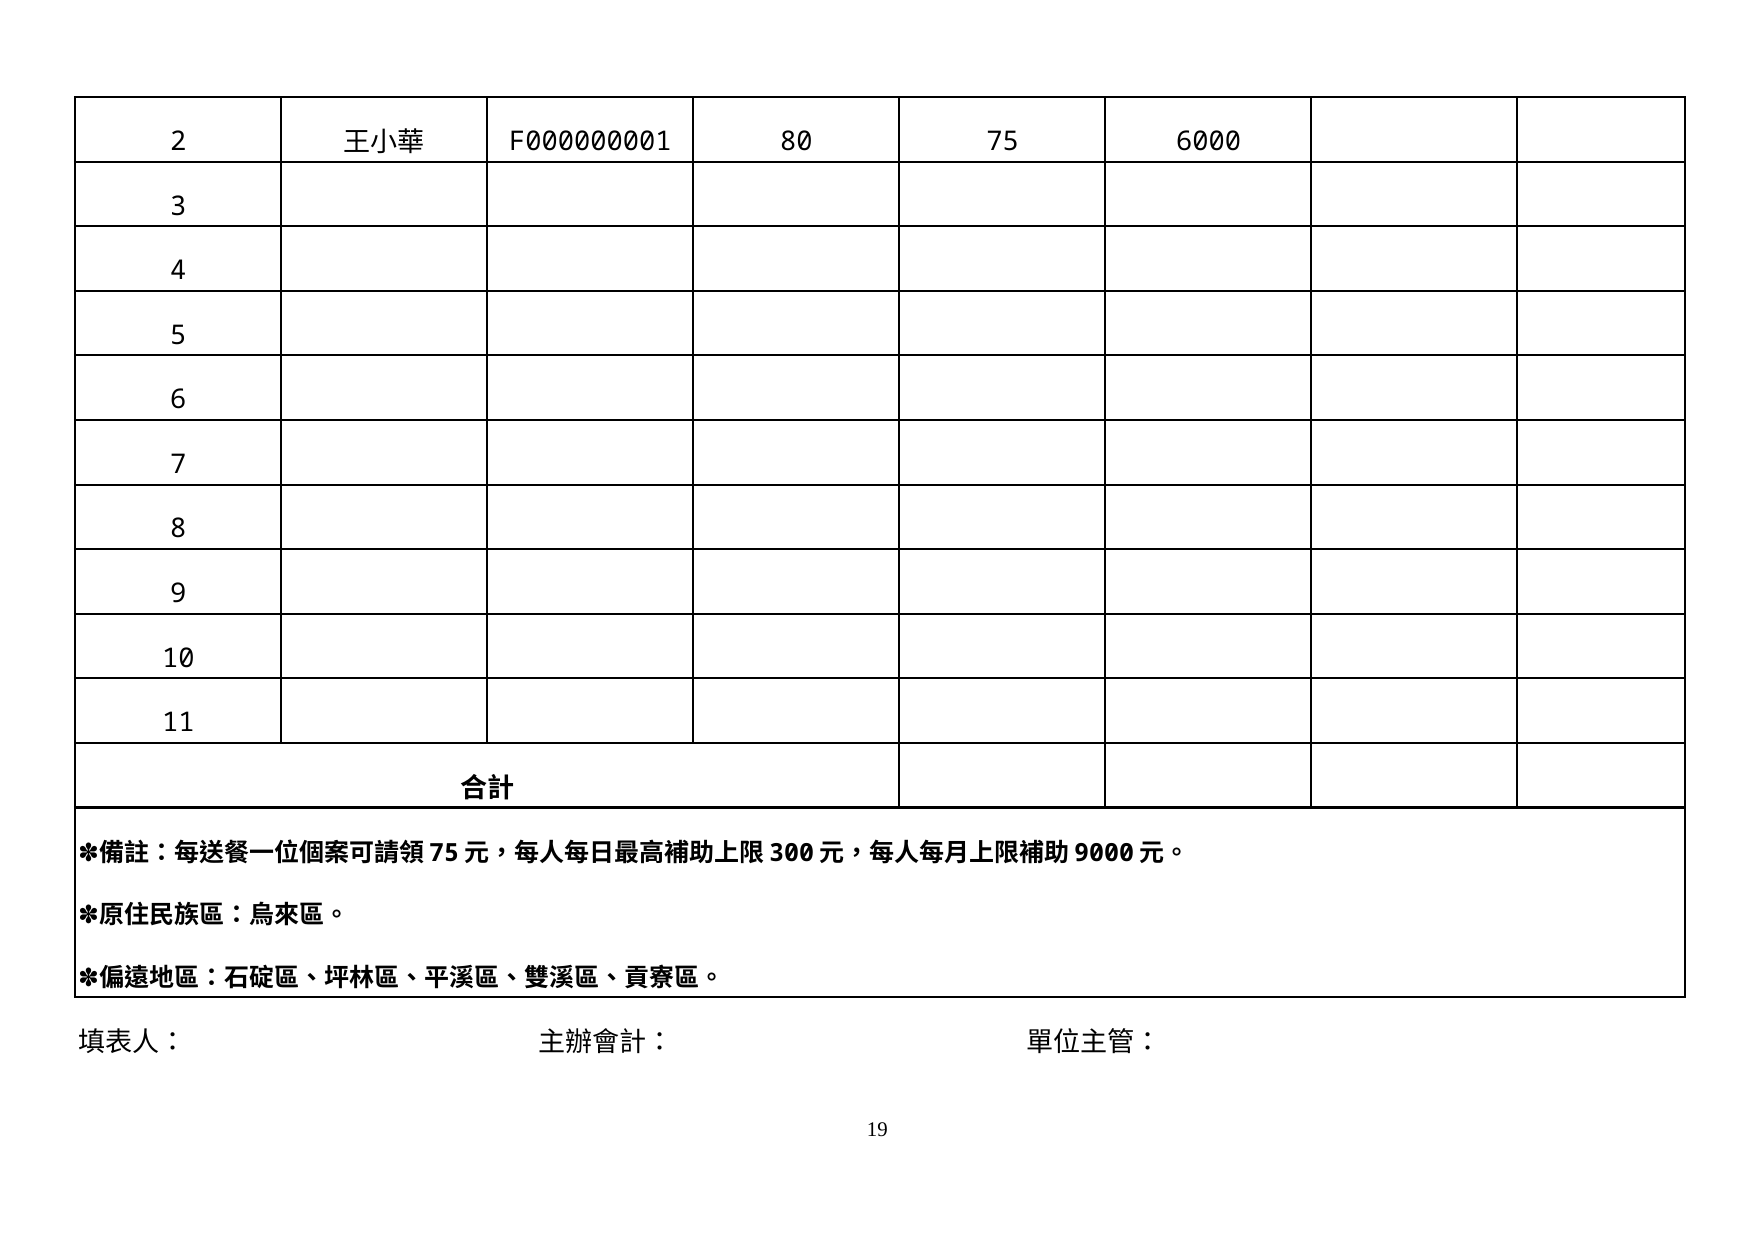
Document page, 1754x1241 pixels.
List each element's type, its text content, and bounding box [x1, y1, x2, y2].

table_cell [282, 486, 486, 548]
table_cell F000000001 [488, 98, 692, 161]
table_cell [900, 163, 1104, 225]
table_cell [1518, 98, 1684, 161]
table_cell [1106, 615, 1310, 677]
table_cell [488, 421, 692, 483]
table_cell 7 [76, 421, 280, 483]
table_cell [1106, 163, 1310, 225]
table_cell ✽原住民族區：烏來區。 [76, 871, 1684, 933]
table_cell [1518, 227, 1684, 290]
table_cell [282, 550, 486, 613]
table_cell [488, 292, 692, 354]
table_cell [282, 227, 486, 290]
table_cell [1106, 486, 1310, 548]
table_cell [1106, 744, 1310, 806]
table_cell [1106, 356, 1310, 419]
table_cell [900, 615, 1104, 677]
table_cell [900, 421, 1104, 483]
table_cell ✽偏遠地區：石碇區、坪林區、平溪區、雙溪區、貢寮區。 [76, 934, 1684, 996]
table_cell [1518, 679, 1684, 742]
table_cell 6000 [1106, 98, 1310, 161]
table_cell [488, 550, 692, 613]
table_cell 11 [76, 679, 280, 742]
table_cell [900, 227, 1104, 290]
table_cell [1312, 550, 1516, 613]
table_cell [694, 615, 898, 677]
table_cell [488, 679, 692, 742]
table_cell [1312, 421, 1516, 483]
table_cell [1312, 292, 1516, 354]
table_cell [1312, 679, 1516, 742]
table_cell [1312, 615, 1516, 677]
table_cell 王小華 [282, 98, 486, 161]
table_cell [282, 679, 486, 742]
table_cell [488, 615, 692, 677]
table_cell [1312, 98, 1516, 161]
table_cell [694, 550, 898, 613]
table_cell [900, 292, 1104, 354]
table_cell [282, 615, 486, 677]
table_cell [694, 163, 898, 225]
table_cell [1106, 550, 1310, 613]
table_cell [1518, 356, 1684, 419]
table_cell [1518, 550, 1684, 613]
table_cell 9 [76, 550, 280, 613]
table_cell 填表人： 主辦會計： 單位主管： [75, 998, 1684, 1061]
table_cell [488, 486, 692, 548]
table_cell 80 [694, 98, 898, 161]
table_cell [694, 356, 898, 419]
table_cell [488, 227, 692, 290]
table_cell 10 [76, 615, 280, 677]
table_cell [282, 292, 486, 354]
table_cell [1518, 292, 1684, 354]
table_cell 75 [900, 98, 1104, 161]
table_cell [1106, 292, 1310, 354]
table_cell [1312, 356, 1516, 419]
table_cell [900, 486, 1104, 548]
table_cell ✽備註：每送餐一位個案可請領75元，每人每日最高補助上限300元，每人每月上限補助9000元。 [76, 809, 1684, 871]
table_cell [1518, 486, 1684, 548]
table_cell [900, 679, 1104, 742]
table_cell [488, 163, 692, 225]
table_cell [1518, 615, 1684, 677]
table_cell [694, 292, 898, 354]
table_cell [900, 744, 1104, 806]
table_cell [694, 227, 898, 290]
table_cell 6 [76, 356, 280, 419]
table_cell 合計 [76, 744, 898, 806]
table_cell [694, 421, 898, 483]
table_cell 5 [76, 292, 280, 354]
table_cell [900, 550, 1104, 613]
table_cell [1106, 421, 1310, 483]
table_cell 2 [76, 98, 280, 161]
table_cell 8 [76, 486, 280, 548]
table_cell [488, 356, 692, 419]
table_cell 4 [76, 227, 280, 290]
table_cell 3 [76, 163, 280, 225]
table_cell [1312, 227, 1516, 290]
table_cell [1106, 679, 1310, 742]
table_cell [1518, 421, 1684, 483]
table_cell [282, 163, 486, 225]
table_cell [694, 486, 898, 548]
table_cell [900, 356, 1104, 419]
table_cell [282, 356, 486, 419]
table_cell [1312, 486, 1516, 548]
table_cell [1312, 744, 1516, 806]
table_cell [1312, 163, 1516, 225]
table_cell [1518, 744, 1684, 806]
table_cell [1518, 163, 1684, 225]
table_cell [694, 679, 898, 742]
table_cell [1106, 227, 1310, 290]
table_cell [282, 421, 486, 483]
